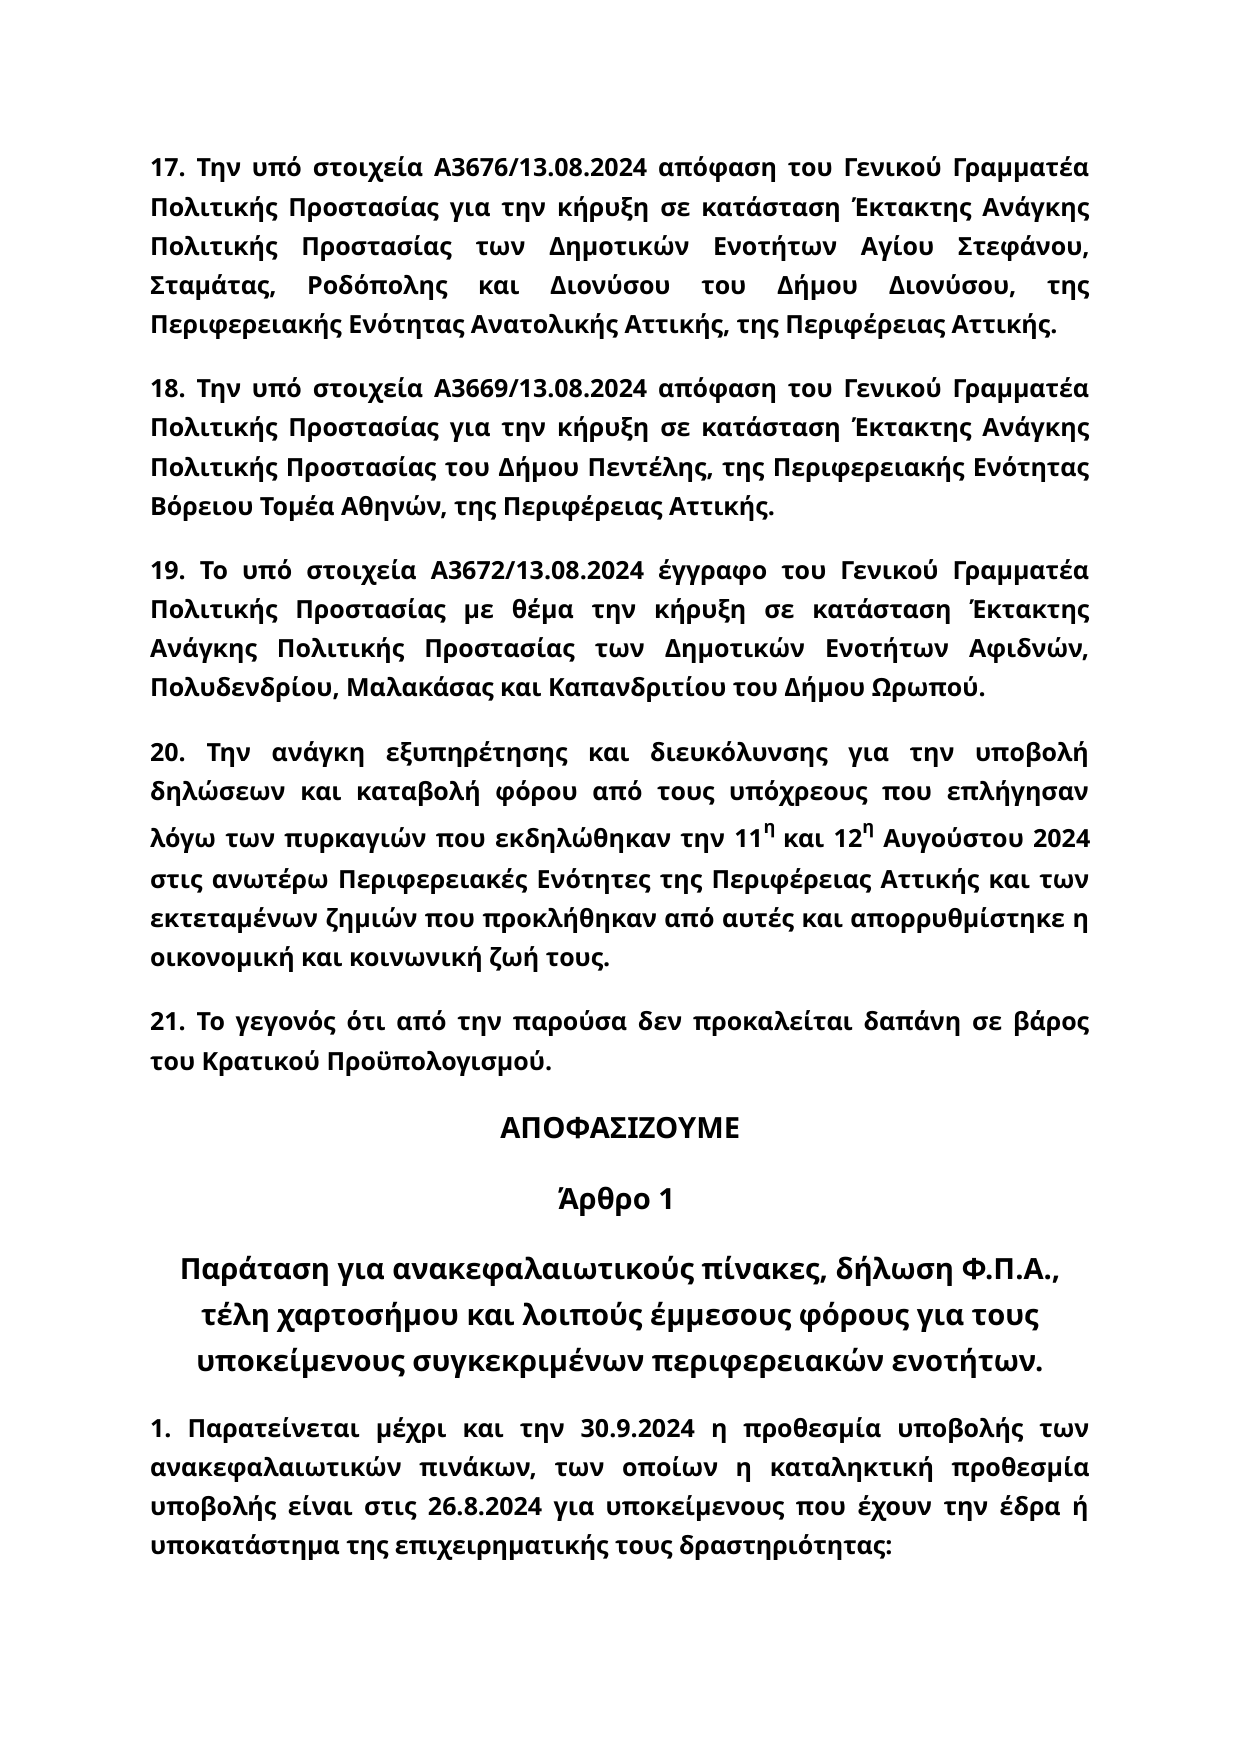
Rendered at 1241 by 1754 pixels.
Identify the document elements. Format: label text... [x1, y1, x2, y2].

text ΑΠΟΦΑΣΙΖΟΥΜΕ [150, 1107, 1090, 1147]
text 21. Το γεγονός ότι από την παρούσα δεν προκαλείται δαπάνη σε βάρος του Κρατικού Προϋπολογισμού. [150, 1004, 1090, 1077]
text 20. Την ανάγκη εξυπηρέτησης και διευκόλυνσης για την υποβολή δηλώσεων και καταβολή φόρου από τους υπόχρεους που επλήγησαν λόγω των πυρκαγιών που εκδηλώθηκαν την 11η και 12η Αυγούστου 2024 στις ανωτέρω Περιφερειακές Ενότητες της Περιφέρειας Αττικής και των εκτεταμένων ζημιών που προκλήθηκαν από αυτές και απορρυθμίστηκε η οικονομική και κοινωνική ζωή τους. [150, 734, 1090, 974]
text 1. Παρατείνεται μέχρι και την 30.9.2024 η προθεσμία υποβολής των ανακεφαλαιωτικών πινάκων, των οποίων η καταληκτική προθεσμία υποβολής είναι στις 26.8.2024 για υποκείμενους που έχουν την έδρα ή υποκατάστημα της επιχειρηματικής τους δραστηριότητας: [150, 1410, 1090, 1562]
text 19. Το υπό στοιχεία A3672/13.08.2024 έγγραφο του Γενικού Γραμματέα Πολιτικής Προστασίας με θέμα την κήρυξη σε κατάσταση Έκτακτης Ανάγκης Πολιτικής Προστασίας των Δημοτικών Ενοτήτων Αφιδνών, Πολυδενδρίου, Μαλακάσας και Καπανδριτίου του Δήμου Ωρωπού. [150, 552, 1090, 704]
subtitle Παράταση για ανακεφαλαιωτικούς πίνακες, δήλωση Φ.Π.Α., τέλη χαρτοσήμου και λοιπούς έμμεσους φόρους για τους υποκείμενους συγκεκριμένων περιφερειακών ενοτήτων. [150, 1248, 1090, 1379]
subtitle Άρθρο 1 [150, 1178, 1090, 1218]
text 18. Την υπό στοιχεία A3669/13.08.2024 απόφαση του Γενικού Γραμματέα Πολιτικής Προστασίας για την κήρυξη σε κατάσταση Έκτακτης Ανάγκης Πολιτικής Προστασίας του Δήμου Πεντέλης, της Περιφερειακής Ενότητας Βόρειου Τομέα Αθηνών, της Περιφέρειας Αττικής. [150, 371, 1090, 522]
text 17. Την υπό στοιχεία A3676/13.08.2024 απόφαση του Γενικού Γραμματέα Πολιτικής Προστασίας για την κήρυξη σε κατάσταση Έκτακτης Ανάγκης Πολιτικής Προστασίας των Δημοτικών Ενοτήτων Αγίου Στεφάνου, Σταμάτας, Ροδόπολης και Διονύσου του Δήμου Διονύσου, της Περιφερειακής Ενότητας Ανατολικής Αττικής, της Περιφέρειας Αττικής. [150, 150, 1090, 341]
